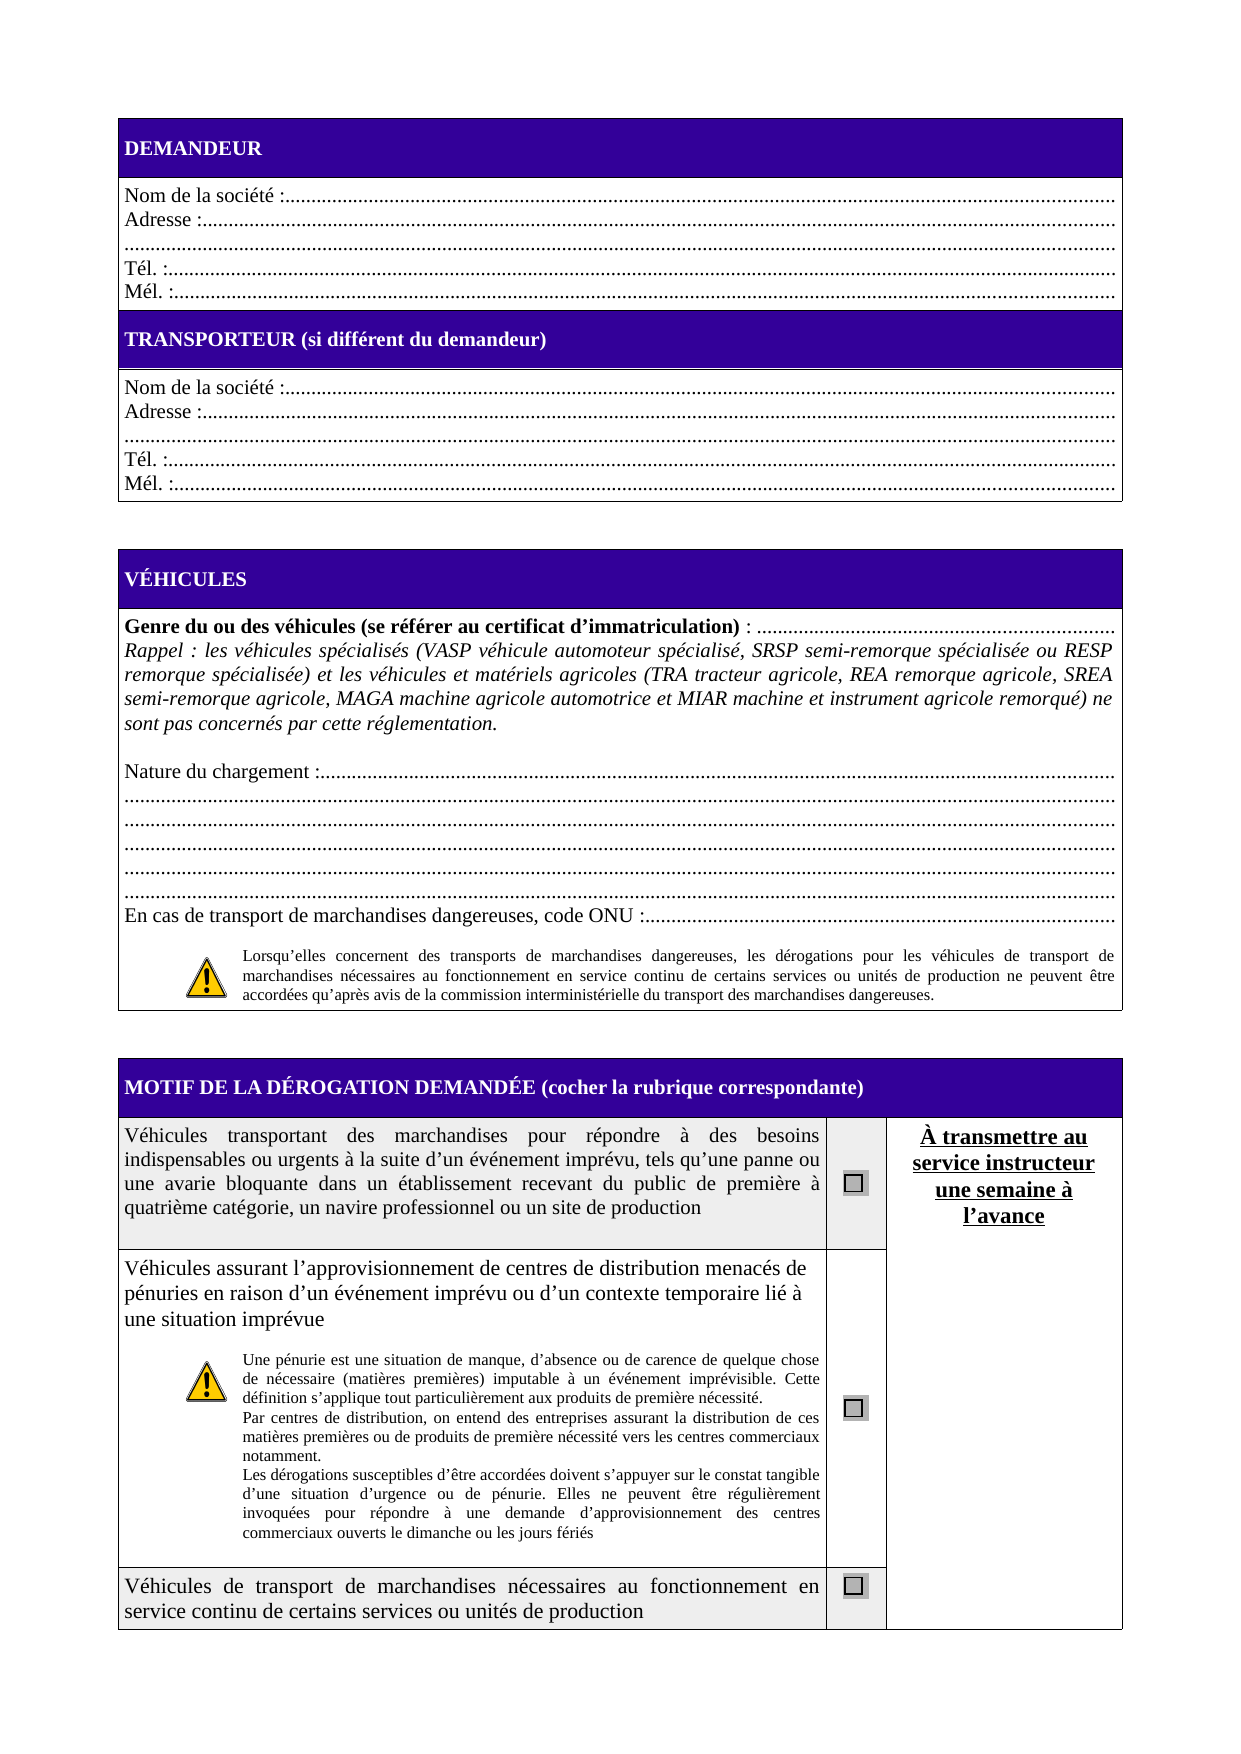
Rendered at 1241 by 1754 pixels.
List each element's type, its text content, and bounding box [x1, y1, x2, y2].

table_cell [827, 1250, 886, 1567]
table_cell Genre du ou des véhicules (se référer au certificat d’immatriculation) : Rappel : les véhicules spécialisés (VASP véhicule automoteur spécialisé, SRSP semi-remorque spécialisée ou RESP remorque spécialisée) et les véhicules et matériels agricoles (TRA tracteur agricole, REA remorque agricole, SREA semi-remorque agricole, MAGA machine agricole automotrice et MIAR machine et instrument agricole remorqué) ne sont pas concernés par cette réglementation. Nature du chargement : En cas de transport de marchandises dangereuses, code ONU : Lorsqu’elles concernent des transports de marchandises dangereuses, les dérogations pour les véhicules de transport de marchandises nécessaires au fonctionnement en service continu de certains services ou unités de production ne peuvent être accordées qu’après avis de la commission interministérielle du transport des marchandises dangereuses. [119, 609, 1122, 1009]
table_cell Nom de la société : Adresse : Tél. : Mél. : [119, 370, 1122, 501]
table_cell À transmettre au service instructeur une semaine à l’avance [887, 1118, 1122, 1629]
table_cell Véhicules de transport de marchandises nécessaires au fonctionnement en service continu de certains services ou unités de production [119, 1568, 826, 1629]
table_cell Véhicules assurant l’approvisionnement de centres de distribution menacés de pénuries en raison d’un événement imprévu ou d’un contexte temporaire lié à une situation imprévue Une pénurie est une situation de manque, d’absence ou de carence de quelque chose de nécessaire (matières premières) imputable à un événement imprévisible. Cette définition s’applique tout particulièrement aux produits de première nécessité. Par centres de distribution, on entend des entreprises assurant la distribution de ces matières premières ou de produits de première nécessité vers les centres commerciaux notamment. Les dérogations susceptibles d’être accordées doivent s’appuyer sur le constat tangible d’une situation d’urgence ou de pénurie. Elles ne peuvent être régulièrement invoquées pour répondre à une demande d’approvisionnement des centres commerciaux ouverts le dimanche ou les jours fériés [119, 1250, 826, 1567]
table_cell [827, 1118, 886, 1249]
table_cell Véhicules transportant des marchandises pour répondre à des besoins indispensables ou urgents à la suite d’un événement imprévu, tels qu’une panne ou une avarie bloquante dans un établissement recevant du public de première à quatrième catégorie, un navire professionnel ou un site de production [119, 1118, 826, 1249]
table_header DEMANDEUR [119, 119, 1122, 177]
table_cell [827, 1568, 886, 1629]
table_cell Nom de la société : Adresse : Tél. : Mél. : [119, 178, 1122, 309]
table_header MOTIF DE LA DÉROGATION DEMANDÉE (cocher la rubrique correspondante) [119, 1059, 1122, 1117]
picture [183, 954, 230, 1001]
picture [183, 1358, 230, 1405]
table_header VÉHICULES [119, 550, 1122, 608]
table_cell TRANSPORTEUR (si différent du demandeur) [119, 311, 1122, 368]
